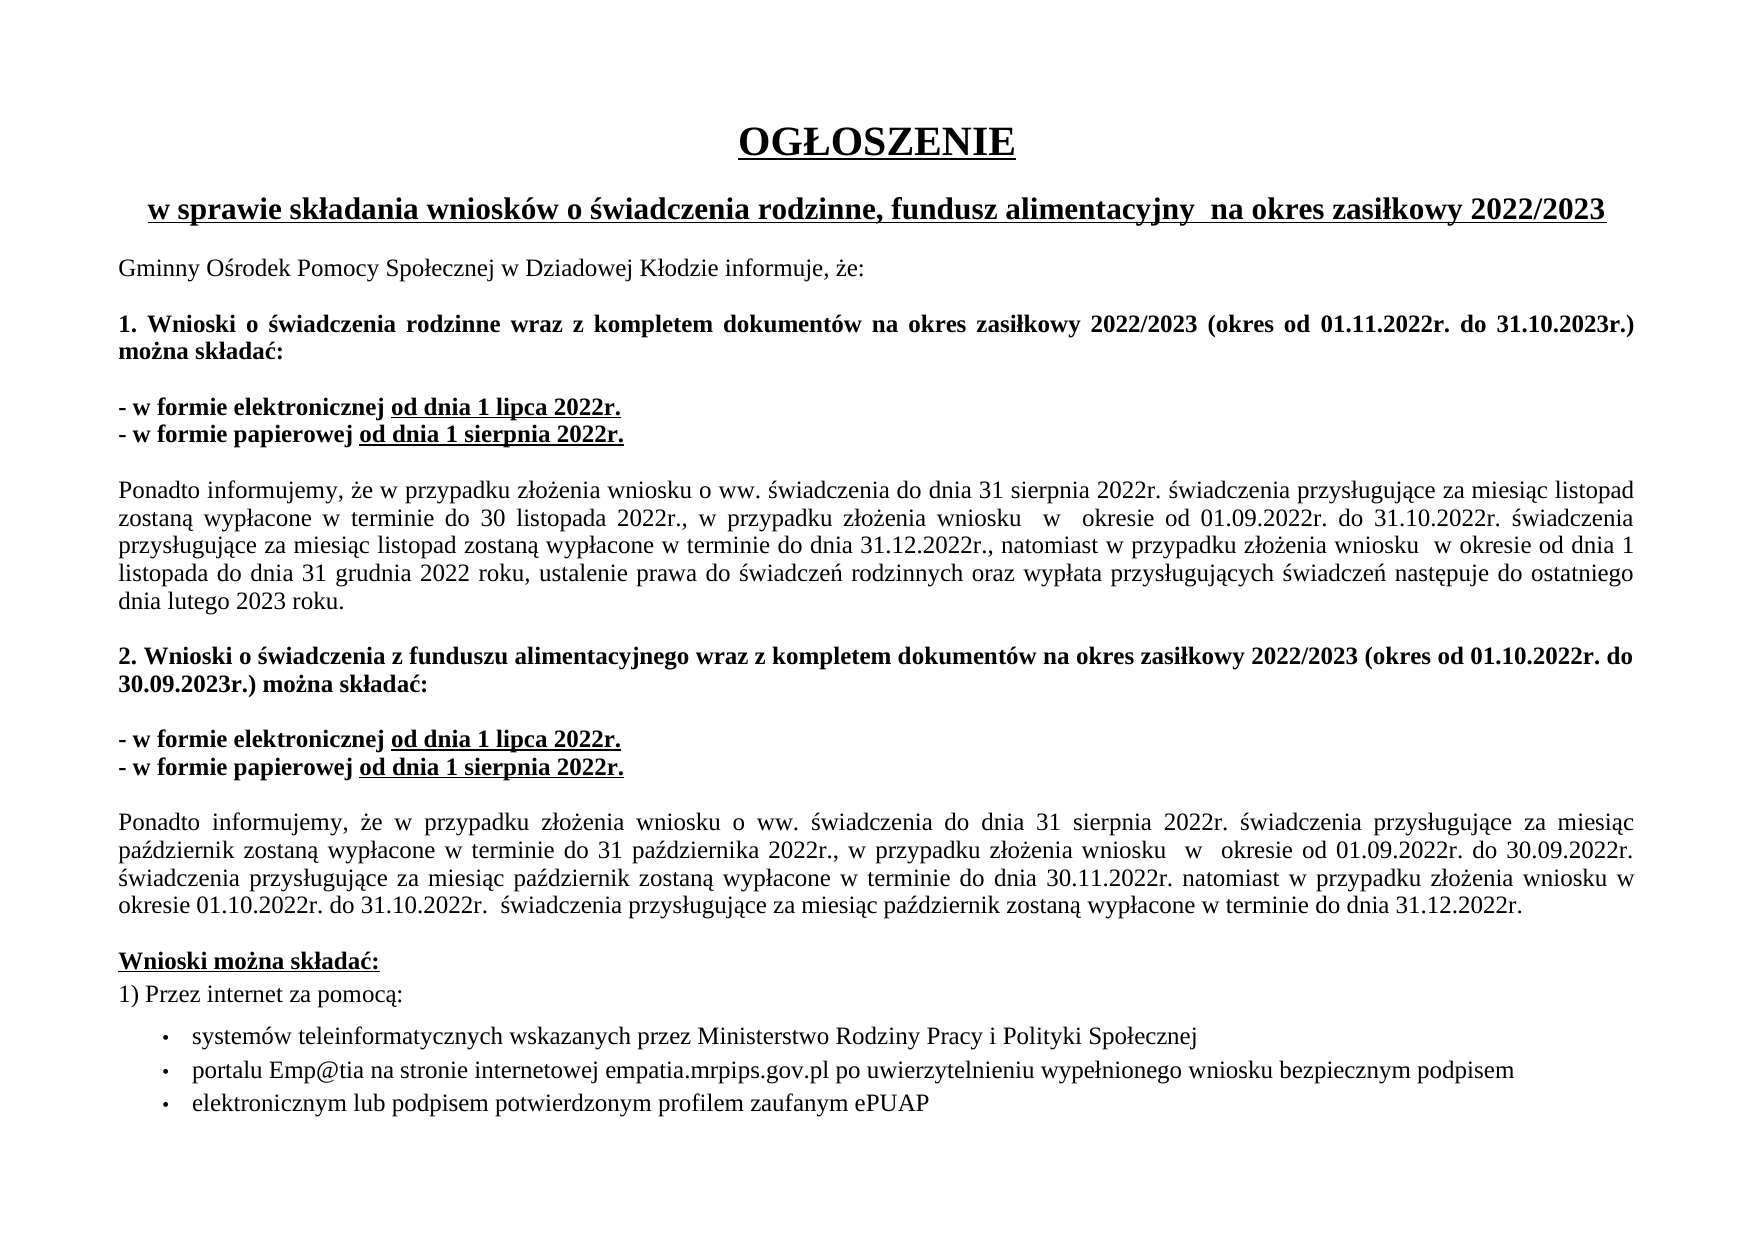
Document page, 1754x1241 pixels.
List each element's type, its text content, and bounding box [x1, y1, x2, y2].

text Wnioski można składać: [118, 947, 1636, 975]
text Gminny Ośrodek Pomocy Społecznej w Dziadowej Kłodzie informuje, że: [118, 254, 1636, 282]
text OGŁOSZENIE [118, 118, 1636, 164]
list systemów teleinformatycznych wskazanych przez Ministerstwo Rodziny Pracy i Polityki Społecznej [162, 1022, 1636, 1050]
text - w formie elektronicznej od dnia 1 lipca 2022r. [118, 393, 1636, 421]
text Ponadto informujemy, że w przypadku złożenia wniosku o ww. świadczenia do dnia 31 sierpnia 2022r. świadczenia przysługujące za miesiąc październik zostaną wypłacone w terminie do 31 października 2022r., w przypadku złożenia wniosku w okresie od 01.09.2022r. do 30.09.2022r. świadczenia przysługujące za miesiąc październik zostaną wypłacone w terminie do dnia 30.11.2022r. natomiast w przypadku złożenia wniosku w okresie 01.10.2022r. do 31.10.2022r. świadczenia przysługujące za miesiąc październik zostaną wypłacone w terminie do dnia 31.12.2022r. [118, 808, 1636, 919]
list portalu Emp@tia na stronie internetowej empatia.mrpips.gov.pl po uwierzytelnieniu wypełnionego wniosku bezpiecznym podpisem [162, 1056, 1636, 1083]
text 2. Wnioski o świadczenia z funduszu alimentacyjnego wraz z kompletem dokumentów na okres zasiłkowy 2022/2023 (okres od 01.10.2022r. do 30.09.2023r.) można składać: [118, 642, 1636, 698]
text 1) Przez internet za pomocą: [118, 980, 1636, 1008]
list elektronicznym lub podpisem potwierdzonym profilem zaufanym ePUAP [162, 1089, 1636, 1117]
text - w formie papierowej od dnia 1 sierpnia 2022r. [118, 421, 1636, 448]
text Ponadto informujemy, że w przypadku złożenia wniosku o ww. świadczenia do dnia 31 sierpnia 2022r. świadczenia przysługujące za miesiąc listopad zostaną wypłacone w terminie do 30 listopada 2022r., w przypadku złożenia wniosku w okresie od 01.09.2022r. do 31.10.2022r. świadczenia przysługujące za miesiąc listopad zostaną wypłacone w terminie do dnia 31.12.2022r., natomiast w przypadku złożenia wniosku w okresie od dnia 1 listopada do dnia 31 grudnia 2022 roku, ustalenie prawa do świadczeń rodzinnych oraz wypłata przysługujących świadczeń następuje do ostatniego dnia lutego 2023 roku. [118, 476, 1636, 614]
text 1. Wnioski o świadczenia rodzinne wraz z kompletem dokumentów na okres zasiłkowy 2022/2023 (okres od 01.11.2022r. do 31.10.2023r.) można składać: [118, 310, 1636, 365]
text w sprawie składania wniosków o świadczenia rodzinne, fundusz alimentacyjny na okres zasiłkowy 2022/2023 [118, 192, 1636, 227]
text - w formie elektronicznej od dnia 1 lipca 2022r. [118, 725, 1636, 753]
text - w formie papierowej od dnia 1 sierpnia 2022r. [118, 753, 1636, 781]
